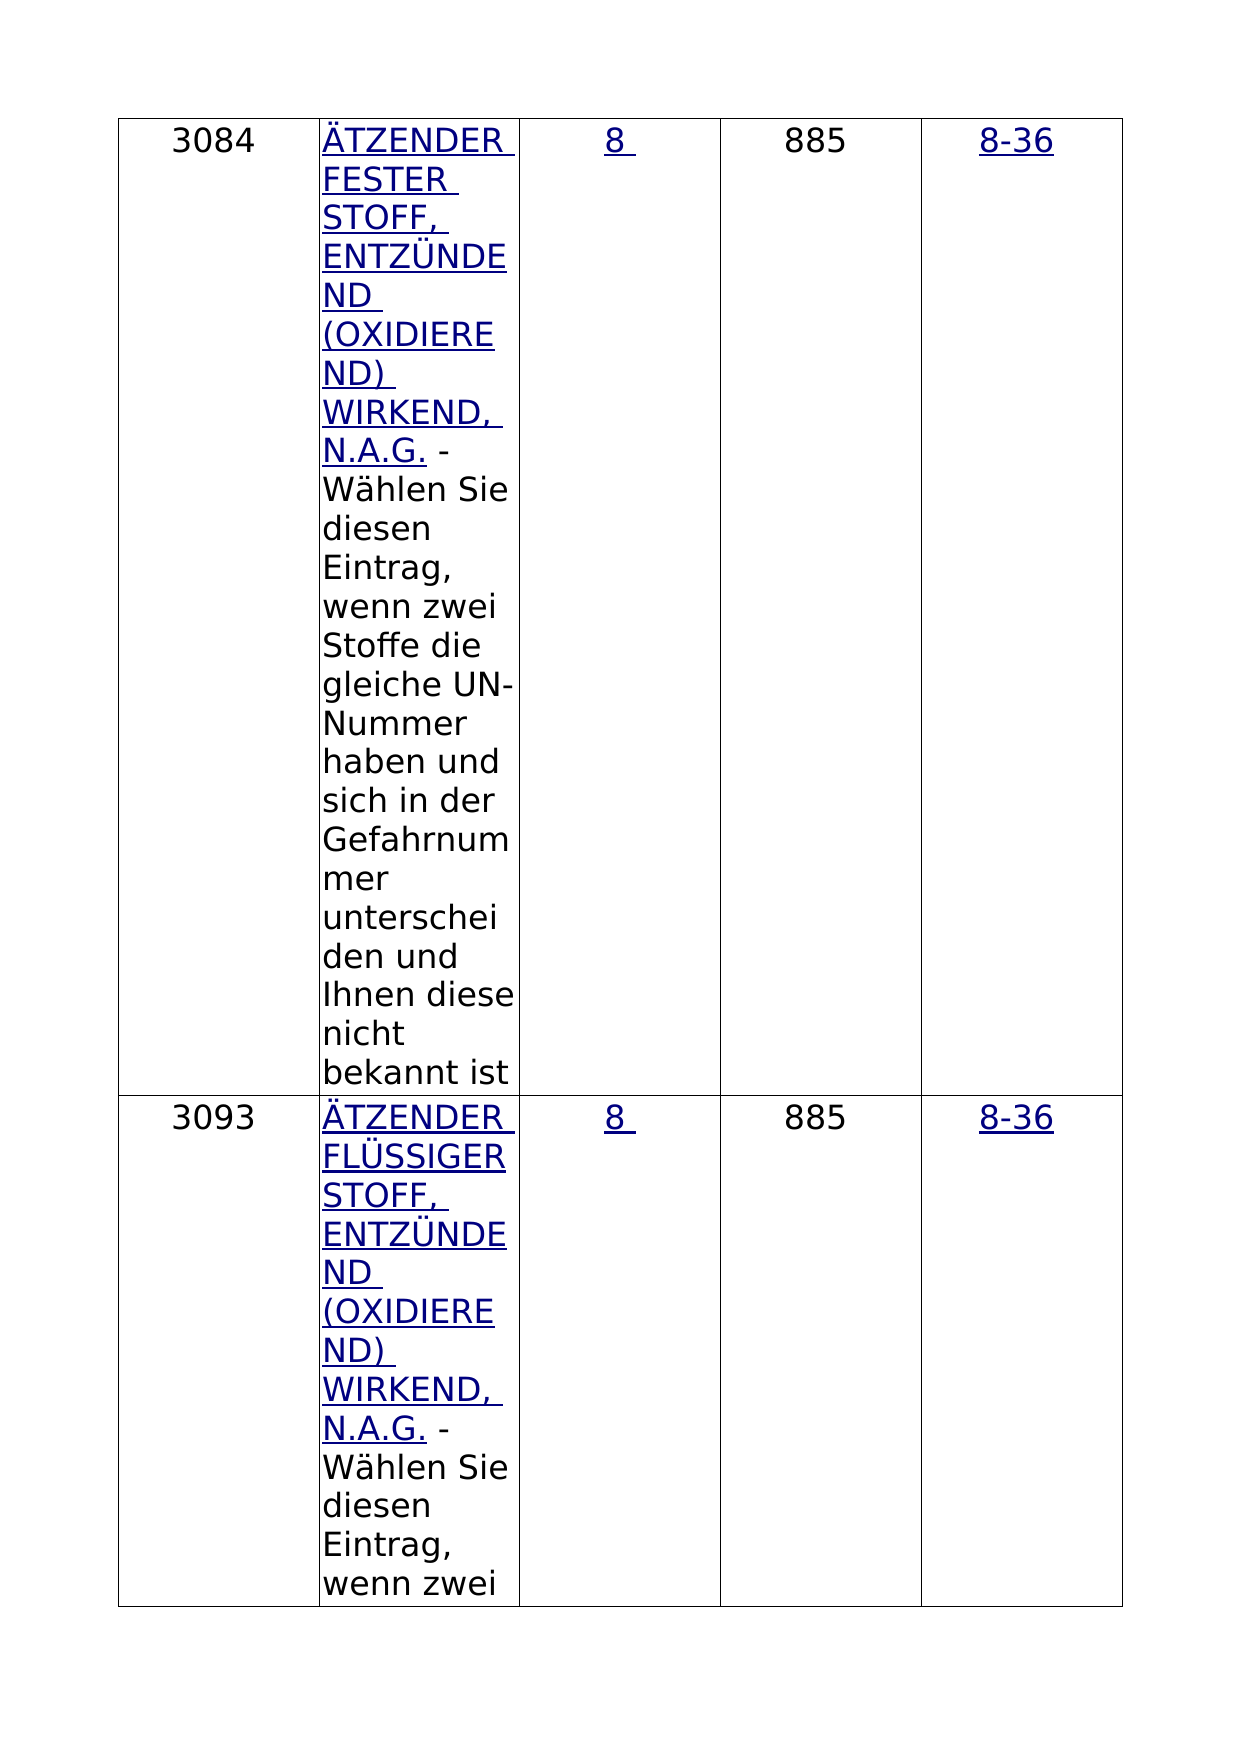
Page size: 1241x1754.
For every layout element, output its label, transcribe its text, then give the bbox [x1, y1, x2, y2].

table_cell 3093 [119, 1096, 319, 1606]
table_cell 885 [721, 1096, 921, 1606]
table_cell 8 [520, 1096, 720, 1606]
table_cell 8 [520, 119, 720, 1095]
table_cell 3084 [119, 119, 319, 1095]
table_cell ÄTZENDER FESTER STOFF, ENTZÜNDEND (OXIDIEREND) WIRKEND, N.A.G. - Wählen Sie diesen Eintrag, wenn zwei Stoffe die gleiche UN-Nummer haben und sich in der Gefahrnummer unterscheiden und Ihnen diese nicht bekannt ist [320, 119, 519, 1095]
table_cell 8-36 [922, 119, 1122, 1095]
table_cell ÄTZENDER FLÜSSIGER STOFF, ENTZÜNDEND (OXIDIEREND) WIRKEND, N.A.G. - Wählen Sie diesen Eintrag, wenn zwei [320, 1096, 519, 1606]
table_cell 885 [721, 119, 921, 1095]
table_cell 8-36 [922, 1096, 1122, 1606]
